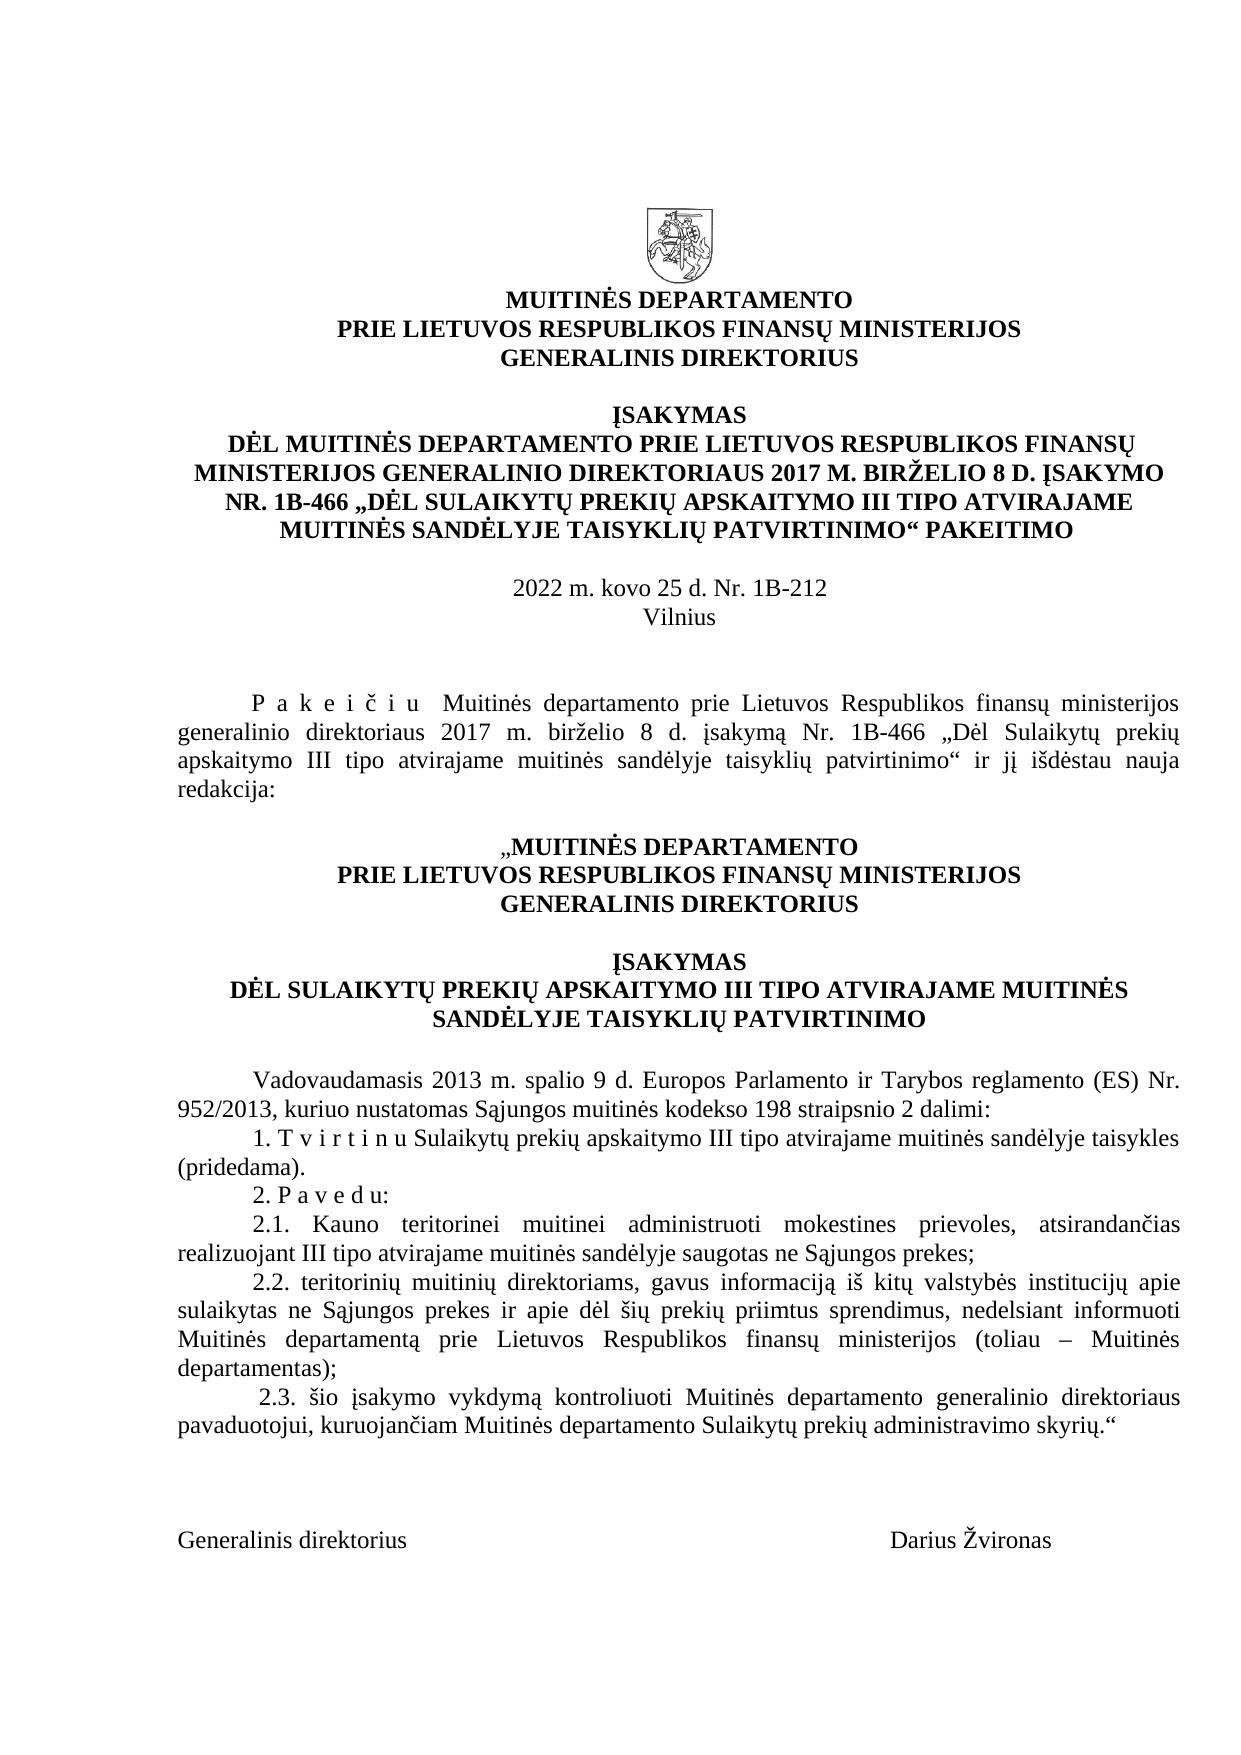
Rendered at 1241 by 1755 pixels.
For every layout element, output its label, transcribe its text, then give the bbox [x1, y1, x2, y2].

text Generalinis direktorius Darius Žvironas [177, 1526, 1181, 1554]
text ĮSAKYMAS [177, 947, 1181, 976]
text PRIE LIETUVOS RESPUBLIKOS FINANSŲ MINISTERIJOS [177, 861, 1181, 889]
text 2022 m. kovo 25 d. Nr. 1B-212 [177, 573, 1181, 602]
text P a k e i č i u Muitinės departamento prie Lietuvos Respublikos finansų ministerijos generalinio direktoriaus 2017 m. birželio 8 d. įsakymą Nr. 1B-466 „Dėl Sulaikytų prekių apskaitymo III tipo atvirajame muitinės sandėlyje taisyklių patvirtinimo“ ir jį išdėstau nauja redakcija: [177, 688, 1181, 803]
text Vilnius [177, 602, 1181, 631]
text 2.3. šio įsakymo vykdymą kontroliuoti Muitinės departamento generalinio direktoriaus pavaduotojui, kuruojančiam Muitinės departamento Sulaikytų prekių administravimo skyrių.“ [177, 1382, 1181, 1439]
text MUITINĖS DEPARTAMENTO [177, 286, 1181, 314]
text DĖL MUITINĖS DEPARTAMENTO PRIE LIETUVOS RESPUBLIKOS FINANSŲ MINISTERIJOS GENERALINIO DIREKTORIAUS 2017 M. BIRŽELIO 8 D. ĮSAKYMO NR. 1B-466 „DĖL SULAIKYTŲ PREKIŲ APSKAITYMO III TIPO ATVIRAJAME MUITINĖS SANDĖLYJE TAISYKLIŲ PATVIRTINIMO“ PAKEITIMO [177, 429, 1181, 544]
text ĮSAKYMAS [177, 401, 1181, 429]
text „MUITINĖS DEPARTAMENTO [177, 832, 1181, 861]
text DĖL SULAIKYTŲ PREKIŲ APSKAITYMO III TIPO ATVIRAJAME MUITINĖS SANDĖLYJE TAISYKLIŲ PATVIRTINIMO [177, 976, 1181, 1033]
text 2.1. Kauno teritorinei muitinei administruoti mokestines prievoles, atsirandančias realizuojant III tipo atvirajame muitinės sandėlyje saugotas ne Sąjungos prekes; [177, 1209, 1181, 1267]
text GENERALINIS DIREKTORIUS [177, 889, 1181, 918]
text 1. T v i r t i n u Sulaikytų prekių apskaitymo III tipo atvirajame muitinės sandėlyje taisykles (pridedama). [177, 1123, 1181, 1181]
text PRIE LIETUVOS RESPUBLIKOS FINANSŲ MINISTERIJOS [177, 314, 1181, 343]
text GENERALINIS DIREKTORIUS [177, 343, 1181, 372]
text 2.2. teritorinių muitinių direktoriams, gavus informaciją iš kitų valstybės institucijų apie sulaikytas ne Sąjungos prekes ir apie dėl šių prekių priimtus sprendimus, nedelsiant informuoti Muitinės departamentą prie Lietuvos Respublikos finansų ministerijos (toliau – Muitinės departamentas); [177, 1267, 1181, 1382]
text Vadovaudamasis 2013 m. spalio 9 d. Europos Parlamento ir Tarybos reglamento (ES) Nr. 952/2013, kuriuo nustatomas Sąjungos muitinės kodekso 198 straipsnio 2 dalimi: [177, 1066, 1181, 1123]
text 2. P a v e d u: [177, 1181, 1181, 1209]
